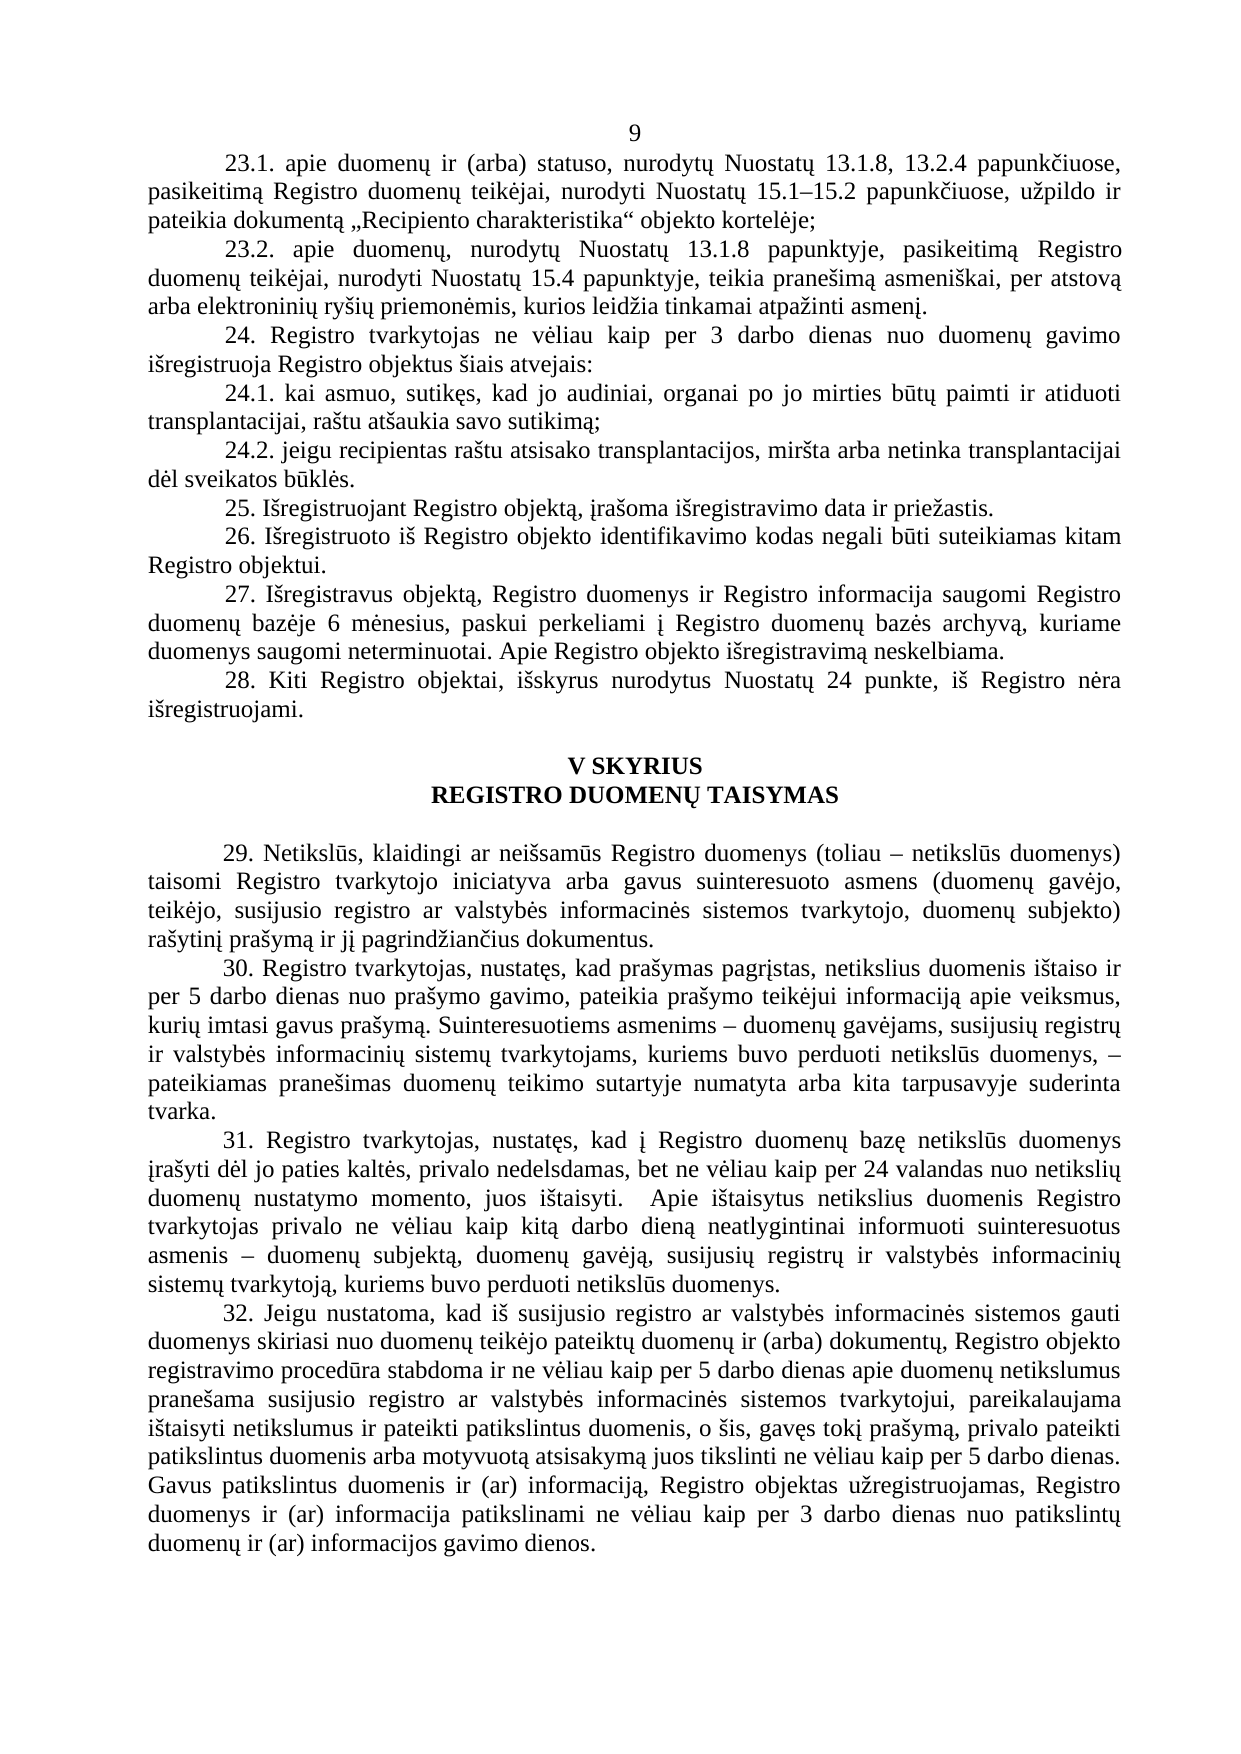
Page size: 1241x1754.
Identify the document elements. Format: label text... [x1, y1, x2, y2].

text 30. Registro tvarkytojas, nustatęs, kad prašymas pagrįstas, netikslius duomenis ištaiso ir per 5 darbo dienas nuo prašymo gavimo, pateikia prašymo teikėjui informaciją apie veiksmus, kurių imtasi gavus prašymą. Suinteresuotiems asmenims – duomenų gavėjams, susijusių registrų ir valstybės informacinių sistemų tvarkytojams, kuriems buvo perduoti netikslūs duomenys, –pateikiamas pranešimas duomenų teikimo sutartyje numatyta arba kita tarpusavyje suderinta tvarka. [148, 953, 1122, 1125]
text 32. Jeigu nustatoma, kad iš susijusio registro ar valstybės informacinės sistemos gauti duomenys skiriasi nuo duomenų teikėjo pateiktų duomenų ir (arba) dokumentų, Registro objekto registravimo procedūra stabdoma ir ne vėliau kaip per 5 darbo dienas apie duomenų netikslumus pranešama susijusio registro ar valstybės informacinės sistemos tvarkytojui, pareikalaujama ištaisyti netikslumus ir pateikti patikslintus duomenis, o šis, gavęs tokį prašymą, privalo pateikti patikslintus duomenis arba motyvuotą atsisakymą juos tikslinti ne vėliau kaip per 5 darbo dienas. Gavus patikslintus duomenis ir (ar) informaciją, Registro objektas užregistruojamas, Registro duomenys ir (ar) informacija patikslinami ne vėliau kaip per 3 darbo dienas nuo patikslintų duomenų ir (ar) informacijos gavimo dienos. [148, 1298, 1122, 1556]
text 31. Registro tvarkytojas, nustatęs, kad į Registro duomenų bazę netikslūs duomenys įrašyti dėl jo paties kaltės, privalo nedelsdamas, bet ne vėliau kaip per 24 valandas nuo netikslių duomenų nustatymo momento, juos ištaisyti. Apie ištaisytus netikslius duomenis Registro tvarkytojas privalo ne vėliau kaip kitą darbo dieną neatlygintinai informuoti suinteresuotus asmenis – duomenų subjektą, duomenų gavėją, susijusių registrų ir valstybės informacinių sistemų tvarkytoją, kuriems buvo perduoti netikslūs duomenys. [148, 1125, 1122, 1298]
text 29. Netikslūs, klaidingi ar neišsamūs Registro duomenys (toliau – netikslūs duomenys) taisomi Registro tvarkytojo iniciatyva arba gavus suinteresuoto asmens (duomenų gavėjo, teikėjo, susijusio registro ar valstybės informacinės sistemos tvarkytojo, duomenų subjekto) rašytinį prašymą ir jį pagrindžiančius dokumentus. [148, 838, 1122, 953]
text 27. Išregistravus objektą, Registro duomenys ir Registro informacija saugomi Registro duomenų bazėje 6 mėnesius, paskui perkeliami į Registro duomenų bazės archyvą, kuriame duomenys saugomi neterminuotai. Apie Registro objekto išregistravimą neskelbiama. [148, 579, 1122, 665]
text 23.2. apie duomenų, nurodytų Nuostatų 13.1.8 papunktyje, pasikeitimą Registro duomenų teikėjai, nurodyti Nuostatų 15.4 papunktyje, teikia pranešimą asmeniškai, per atstovą arba elektroninių ryšių priemonėmis, kurios leidžia tinkamai atpažinti asmenį. [148, 234, 1122, 320]
text 23.1. apie duomenų ir (arba) statuso, nurodytų Nuostatų 13.1.8, 13.2.4 papunkčiuose, pasikeitimą Registro duomenų teikėjai, nurodyti Nuostatų 15.1–15.2 papunkčiuose, užpildo ir pateikia dokumentą „Recipiento charakteristika“ objekto kortelėje; [148, 148, 1122, 234]
text REGISTRO DUOMENŲ TAISYMAS [148, 780, 1122, 809]
text 26. Išregistruoto iš Registro objekto identifikavimo kodas negali būti suteikiamas kitam Registro objektui. [148, 521, 1122, 579]
text V SKYRIUS [148, 751, 1122, 780]
text 28. Kiti Registro objektai, išskyrus nurodytus Nuostatų 24 punkte, iš Registro nėra išregistruojami. [148, 665, 1122, 723]
text 24. Registro tvarkytojas ne vėliau kaip per 3 darbo dienas nuo duomenų gavimo išregistruoja Registro objektus šiais atvejais: [148, 320, 1122, 378]
text 24.1. kai asmuo, sutikęs, kad jo audiniai, organai po jo mirties būtų paimti ir atiduoti transplantacijai, raštu atšaukia savo sutikimą; [148, 378, 1122, 435]
text 24.2. jeigu recipientas raštu atsisako transplantacijos, miršta arba netinka transplantacijai dėl sveikatos būklės. [148, 435, 1122, 493]
text 25. Išregistruojant Registro objektą, įrašoma išregistravimo data ir priežastis. [148, 493, 1122, 521]
